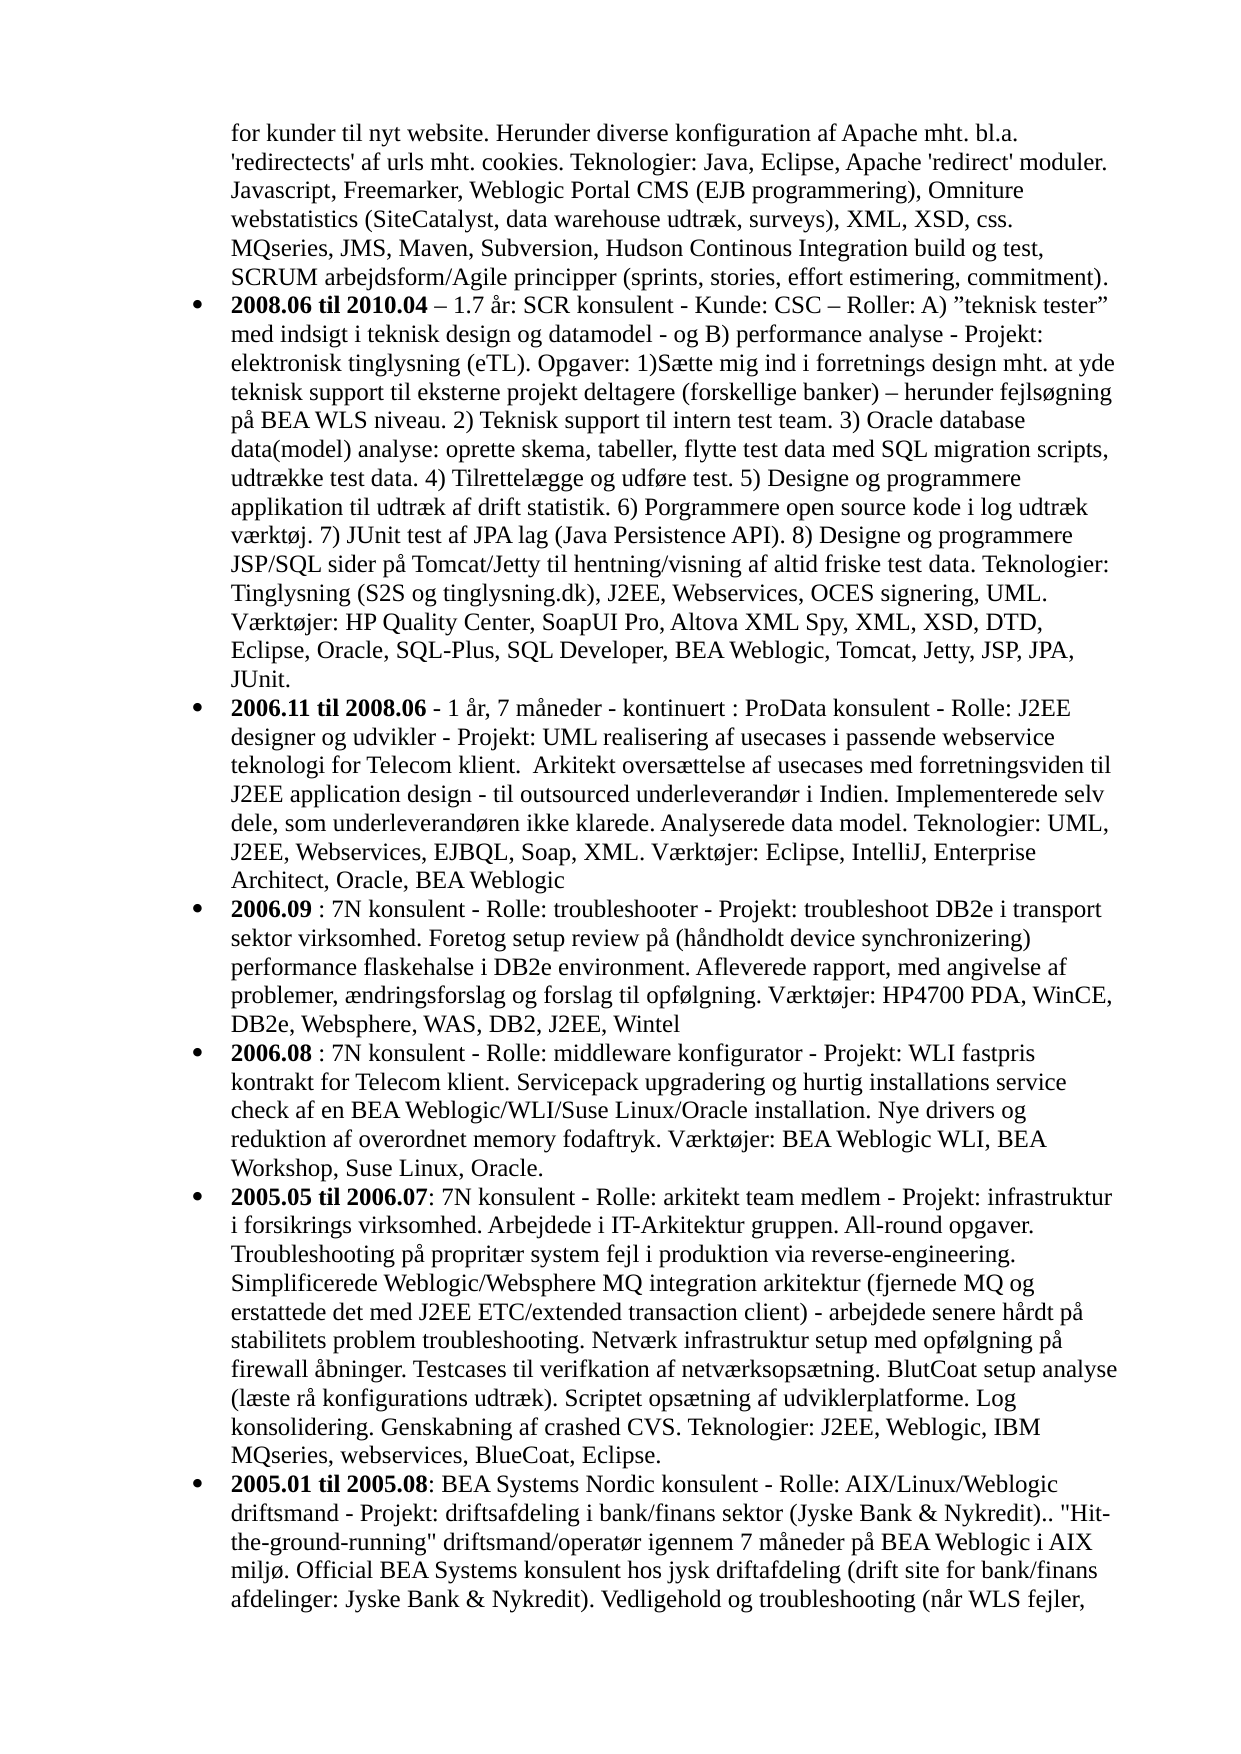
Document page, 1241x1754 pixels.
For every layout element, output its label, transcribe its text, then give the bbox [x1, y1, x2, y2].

list 2005.05 til 2006.07: 7N konsulent - Rolle: arkitekt team medlem - Projekt: infrastruktur i forsikrings virksomhed. Arbejdede i IT-Arkitektur gruppen. All-round opgaver. Troubleshooting på propritær system fejl i produktion via reverse-engineering. Simplificerede Weblogic/Websphere MQ integration arkitektur (fjernede MQ og erstattede det med J2EE ETC/extended transaction client) - arbejdede senere hårdt på stabilitets problem troubleshooting. Netværk infrastruktur setup med opfølgning på firewall åbninger. Testcases til verifkation af netværksopsætning. BlutCoat setup analyse (læste rå konfigurations udtræk). Scriptet opsætning af udviklerplatforme. Log konsolidering. Genskabning af crashed CVS. Teknologier: J2EE, Weblogic, IBM MQseries, webservices, BlueCoat, Eclipse. [193, 1182, 1122, 1469]
list 2006.08 : 7N konsulent - Rolle: middleware konfigurator - Projekt: WLI fastpris kontrakt for Telecom klient. Servicepack upgradering og hurtig installations service check af en BEA Weblogic/WLI/Suse Linux/Oracle installation. Nye drivers og reduktion af overordnet memory fodaftryk. Værktøjer: BEA Weblogic WLI, BEA Workshop, Suse Linux, Oracle. [193, 1038, 1122, 1182]
list 2006.09 : 7N konsulent - Rolle: troubleshooter - Projekt: troubleshoot DB2e i transport sektor virksomhed. Foretog setup review på (håndholdt device synchronizering) performance flaskehalse i DB2e environment. Afleverede rapport, med angivelse af problemer, ændringsforslag og forslag til opfølgning. Værktøjer: HP4700 PDA, WinCE, DB2e, Websphere, WAS, DB2, J2EE, Wintel [193, 894, 1122, 1038]
list 2008.06 til 2010.04 – 1.7 år: SCR konsulent - Kunde: CSC – Roller: A) ”teknisk tester” med indsigt i teknisk design og datamodel - og B) performance analyse - Projekt: elektronisk tinglysning (eTL). Opgaver: 1)Sætte mig ind i forretnings design mht. at yde teknisk support til eksterne projekt deltagere (forskellige banker) – herunder fejlsøgning på BEA WLS niveau. 2) Teknisk support til intern test team. 3) Oracle database data(model) analyse: oprette skema, tabeller, flytte test data med SQL migration scripts, udtrække test data. 4) Tilrettelægge og udføre test. 5) Designe og programmere applikation til udtræk af drift statistik. 6) Porgrammere open source kode i log udtræk værktøj. 7) JUnit test af JPA lag (Java Persistence API). 8) Designe og programmere JSP/SQL sider på Tomcat/Jetty til hentning/visning af altid friske test data. Teknologier: Tinglysning (S2S og tinglysning.dk), J2EE, Webservices, OCES signering, UML. Værktøjer: HP Quality Center, SoapUI Pro, Altova XML Spy, XML, XSD, DTD, Eclipse, Oracle, SQL-Plus, SQL Developer, BEA Weblogic, Tomcat, Jetty, JSP, JPA, JUnit. [193, 291, 1122, 693]
list for kunder til nyt website. Herunder diverse konfiguration af Apache mht. bl.a. 'redirectects' af urls mht. cookies. Teknologier: Java, Eclipse, Apache 'redirect' moduler. Javascript, Freemarker, Weblogic Portal CMS (EJB programmering), Omniture webstatistics (SiteCatalyst, data warehouse udtræk, surveys), XML, XSD, css. MQseries, JMS, Maven, Subversion, Hudson Continous Integration build og test, SCRUM arbejdsform/Agile principper (sprints, stories, effort estimering, commitment). [193, 118, 1122, 291]
list 2006.11 til 2008.06 - 1 år, 7 måneder - kontinuert : ProData konsulent - Rolle: J2EE designer og udvikler - Projekt: UML realisering af usecases i passende webservice teknologi for Telecom klient. Arkitekt oversættelse af usecases med forretningsviden til J2EE application design - til outsourced underleverandør i Indien. Implementerede selv dele, som underleverandøren ikke klarede. Analyserede data model. Teknologier: UML, J2EE, Webservices, EJBQL, Soap, XML. Værktøjer: Eclipse, IntelliJ, Enterprise Architect, Oracle, BEA Weblogic [193, 693, 1122, 894]
list 2005.01 til 2005.08: BEA Systems Nordic konsulent - Rolle: AIX/Linux/Weblogic driftsmand - Projekt: driftsafdeling i bank/finans sektor (Jyske Bank & Nykredit).. "Hit-the-ground-running" driftsmand/operatør igennem 7 måneder på BEA Weblogic i AIX miljø. Official BEA Systems konsulent hos jysk driftafdeling (drift site for bank/finans afdelinger: Jyske Bank & Nykredit). Vedligehold og troubleshooting (når WLS fejler, [193, 1469, 1122, 1613]
